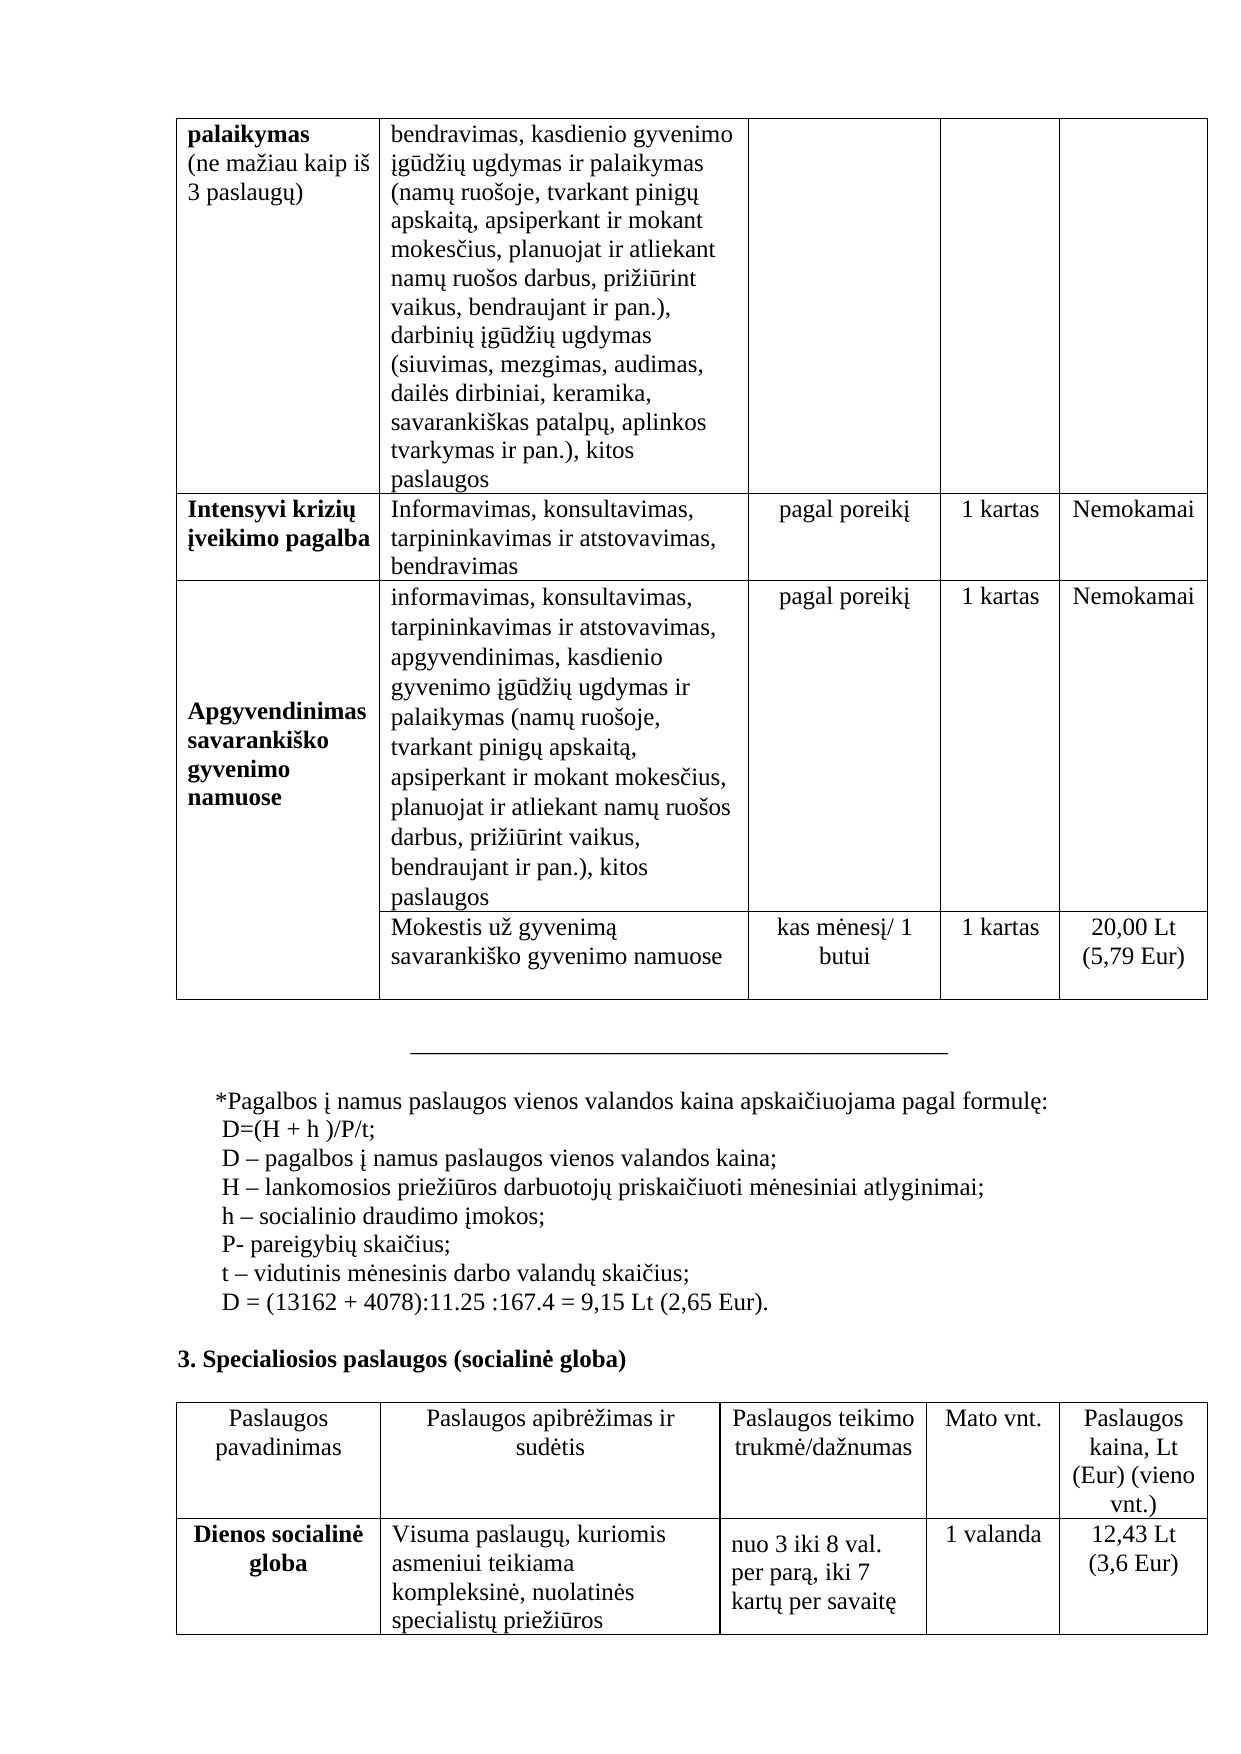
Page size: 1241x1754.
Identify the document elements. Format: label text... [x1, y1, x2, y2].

table_cell palaikymas (ne mažiau kaip iš 3 paslaugų) [177, 119, 379, 493]
table_cell 1 kartas [941, 581, 1059, 911]
text *Pagalbos į namus paslaugos vienos valandos kaina apskaičiuojama pagal formulę: [215, 1086, 1181, 1114]
table_header Paslaugos apibrėžimas ir sudėtis [381, 1403, 719, 1518]
table_cell [1060, 119, 1207, 493]
text 3. Specialiosios paslaugos (socialinė globa) [177, 1344, 1181, 1373]
table_cell 12,43 Lt (3,6 Eur) [1060, 1519, 1207, 1634]
table_cell Visuma paslaugų, kuriomis asmeniui teikiama kompleksinė, nuolatinės specialistų priežiūros [381, 1519, 719, 1634]
table_header Paslaugos kaina, Lt (Eur) (vieno vnt.) [1060, 1403, 1207, 1518]
table_cell [941, 119, 1059, 493]
text P- pareigybių skaičius; [177, 1229, 1181, 1258]
table_cell 1 valanda [927, 1519, 1059, 1634]
text h – socialinio draudimo įmokos; [177, 1201, 1181, 1229]
table_header Mato vnt. [927, 1403, 1059, 1518]
text ___________________________________________ [177, 1028, 1181, 1057]
table_cell Informavimas, konsultavimas, tarpininkavimas ir atstovavimas, bendravimas [380, 494, 748, 580]
table_cell nuo 3 iki 8 val. per parą, iki 7 kartų per savaitę [721, 1519, 926, 1634]
table_cell 1 kartas [941, 494, 1059, 580]
table_cell Mokestis už gyvenimą savarankiško gyvenimo namuose [380, 912, 748, 998]
table_cell [749, 119, 940, 493]
table_cell pagal poreikį [749, 494, 940, 580]
text D = (13162 + 4078):11.25 :167.4 = 9,15 Lt (2,65 Eur). [177, 1287, 1181, 1316]
text D=(H + h )/P/t; [177, 1114, 1181, 1143]
table_cell Intensyvi krizių įveikimo pagalba [177, 494, 379, 580]
table_cell 1 kartas [941, 912, 1059, 998]
table_cell informavimas, konsultavimas, tarpininkavimas ir atstovavimas, apgyvendinimas, kasdienio gyvenimo įgūdžių ugdymas ir palaikymas (namų ruošoje, tvarkant pinigų apskaitą, apsiperkant ir mokant mokesčius, planuojat ir atliekant namų ruošos darbus, prižiūrint vaikus, bendraujant ir pan.), kitos paslaugos [380, 581, 748, 911]
table_cell kas mėnesį/ 1 butui [749, 912, 940, 998]
table_header Paslaugos teikimo trukmė/dažnumas [721, 1403, 926, 1518]
table_header Paslaugos pavadinimas [177, 1403, 380, 1518]
table_cell bendravimas, kasdienio gyvenimo įgūdžių ugdymas ir palaikymas (namų ruošoje, tvarkant pinigų apskaitą, apsiperkant ir mokant mokesčius, planuojat ir atliekant namų ruošos darbus, prižiūrint vaikus, bendraujant ir pan.), darbinių įgūdžių ugdymas (siuvimas, mezgimas, audimas, dailės dirbiniai, keramika, savarankiškas patalpų, aplinkos tvarkymas ir pan.), kitos paslaugos [380, 119, 748, 493]
text H – lankomosios priežiūros darbuotojų priskaičiuoti mėnesiniai atlyginimai; [177, 1172, 1181, 1201]
table_cell Nemokamai [1060, 581, 1207, 911]
text D – pagalbos į namus paslaugos vienos valandos kaina; [177, 1143, 1181, 1172]
table_cell Apgyvendinimas savarankiško gyvenimo namuose [177, 581, 379, 998]
text t – vidutinis mėnesinis darbo valandų skaičius; [177, 1258, 1181, 1287]
table_cell 20,00 Lt (5,79 Eur) [1060, 912, 1207, 998]
table_cell Nemokamai [1060, 494, 1207, 580]
table_cell pagal poreikį [749, 581, 940, 911]
table_cell Dienos socialinė globa [177, 1519, 380, 1634]
